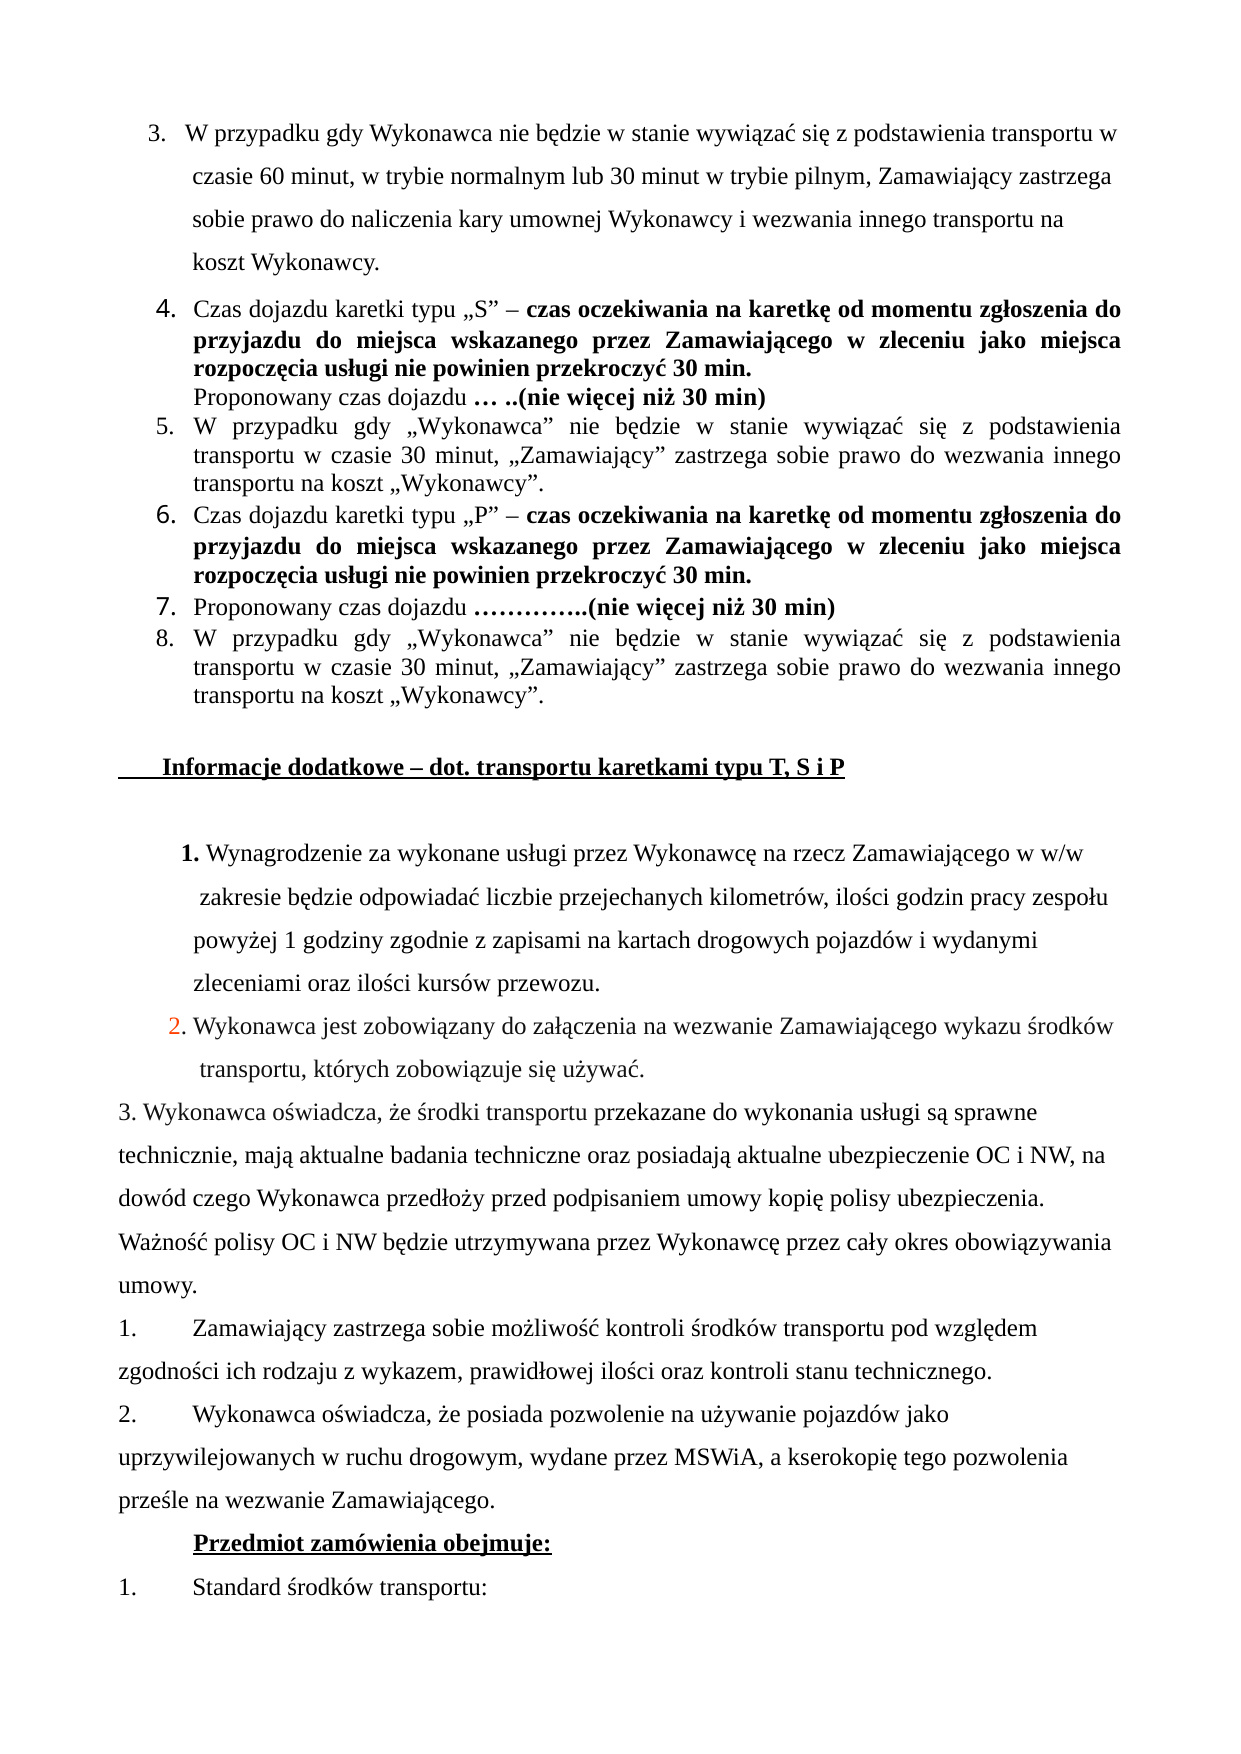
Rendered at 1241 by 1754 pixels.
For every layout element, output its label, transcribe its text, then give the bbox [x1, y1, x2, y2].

text 3. Wykonawca oświadcza, że środki transportu przekazane do wykonania usługi są sprawne technicznie, mają aktualne badania techniczne oraz posiadają aktualne ubezpieczenie OC i NW, na dowód czego Wykonawca przedłoży przed podpisaniem umowy kopię polisy ubezpieczenia. Ważność polisy OC i NW będzie utrzymywana przez Wykonawcę przez cały okres obowiązywania umowy. [118, 1097, 1117, 1298]
text Informacje dodatkowe – dot. transportu karetkami typu T, S i P [118, 752, 1122, 781]
list Proponowany czas dojazdu …………..(nie więcej niż 30 min) [156, 589, 1122, 623]
text powyżej 1 godziny zgodnie z zapisami na kartach drogowych pojazdów i wydanymi [118, 925, 1122, 953]
list Zamawiający zastrzega sobie możliwość kontroli środków transportu pod względem zgodności ich rodzaju z wykazem, prawidłowej ilości oraz kontroli stanu technicznego. [118, 1313, 1117, 1385]
list Czas dojazdu karetki typu „S” – czas oczekiwania na karetkę od momentu zgłoszenia do przyjazdu do miejsca wskazanego przez Zamawiającego w zleceniu jako miejsca rozpoczęcia usługi nie powinien przekroczyć 30 min. [156, 291, 1122, 382]
list W przypadku gdy „Wykonawca” nie będzie w stanie wywiązać się z podstawienia transportu w czasie 30 minut, „Zamawiający” zastrzega sobie prawo do wezwania innego transportu na koszt „Wykonawcy”. [156, 411, 1122, 497]
text transportu, których zobowiązuje się używać. [118, 1054, 1122, 1083]
text Przedmiot zamówienia obejmuje: [193, 1528, 1117, 1557]
text 3. W przypadku gdy Wykonawca nie będzie w stanie wywiązać się z podstawienia transportu w czasie 60 minut, w trybie normalnym lub 30 minut w trybie pilnym, Zamawiający zastrzega sobie prawo do naliczenia kary umownej Wykonawcy i wezwania innego transportu na koszt Wykonawcy. [148, 118, 1122, 276]
list Wykonawca oświadcza, że posiada pozwolenie na używanie pojazdów jako uprzywilejowanych w ruchu drogowym, wydane przez MSWiA, a kserokopię tego pozwolenia prześle na wezwanie Zamawiającego. [118, 1399, 1117, 1514]
text 1. Wynagrodzenie za wykonane usługi przez Wykonawcę na rzecz Zamawiającego w w/w [118, 838, 1122, 867]
list Czas dojazdu karetki typu „P” – czas oczekiwania na karetkę od momentu zgłoszenia do przyjazdu do miejsca wskazanego przez Zamawiającego w zleceniu jako miejsca rozpoczęcia usługi nie powinien przekroczyć 30 min. [156, 497, 1122, 589]
list Standard środków transportu: [118, 1572, 1124, 1600]
list W przypadku gdy „Wykonawca” nie będzie w stanie wywiązać się z podstawienia transportu w czasie 30 minut, „Zamawiający” zastrzega sobie prawo do wezwania innego transportu na koszt „Wykonawcy”. [156, 623, 1122, 709]
text Proponowany czas dojazdu … ..(nie więcej niż 30 min) [193, 382, 1122, 411]
text zakresie będzie odpowiadać liczbie przejechanych kilometrów, ilości godzin pracy zespołu [118, 882, 1122, 910]
text zleceniami oraz ilości kursów przewozu. [118, 968, 1122, 997]
text 2. Wykonawca jest zobowiązany do załączenia na wezwanie Zamawiającego wykazu środków [118, 1011, 1122, 1040]
